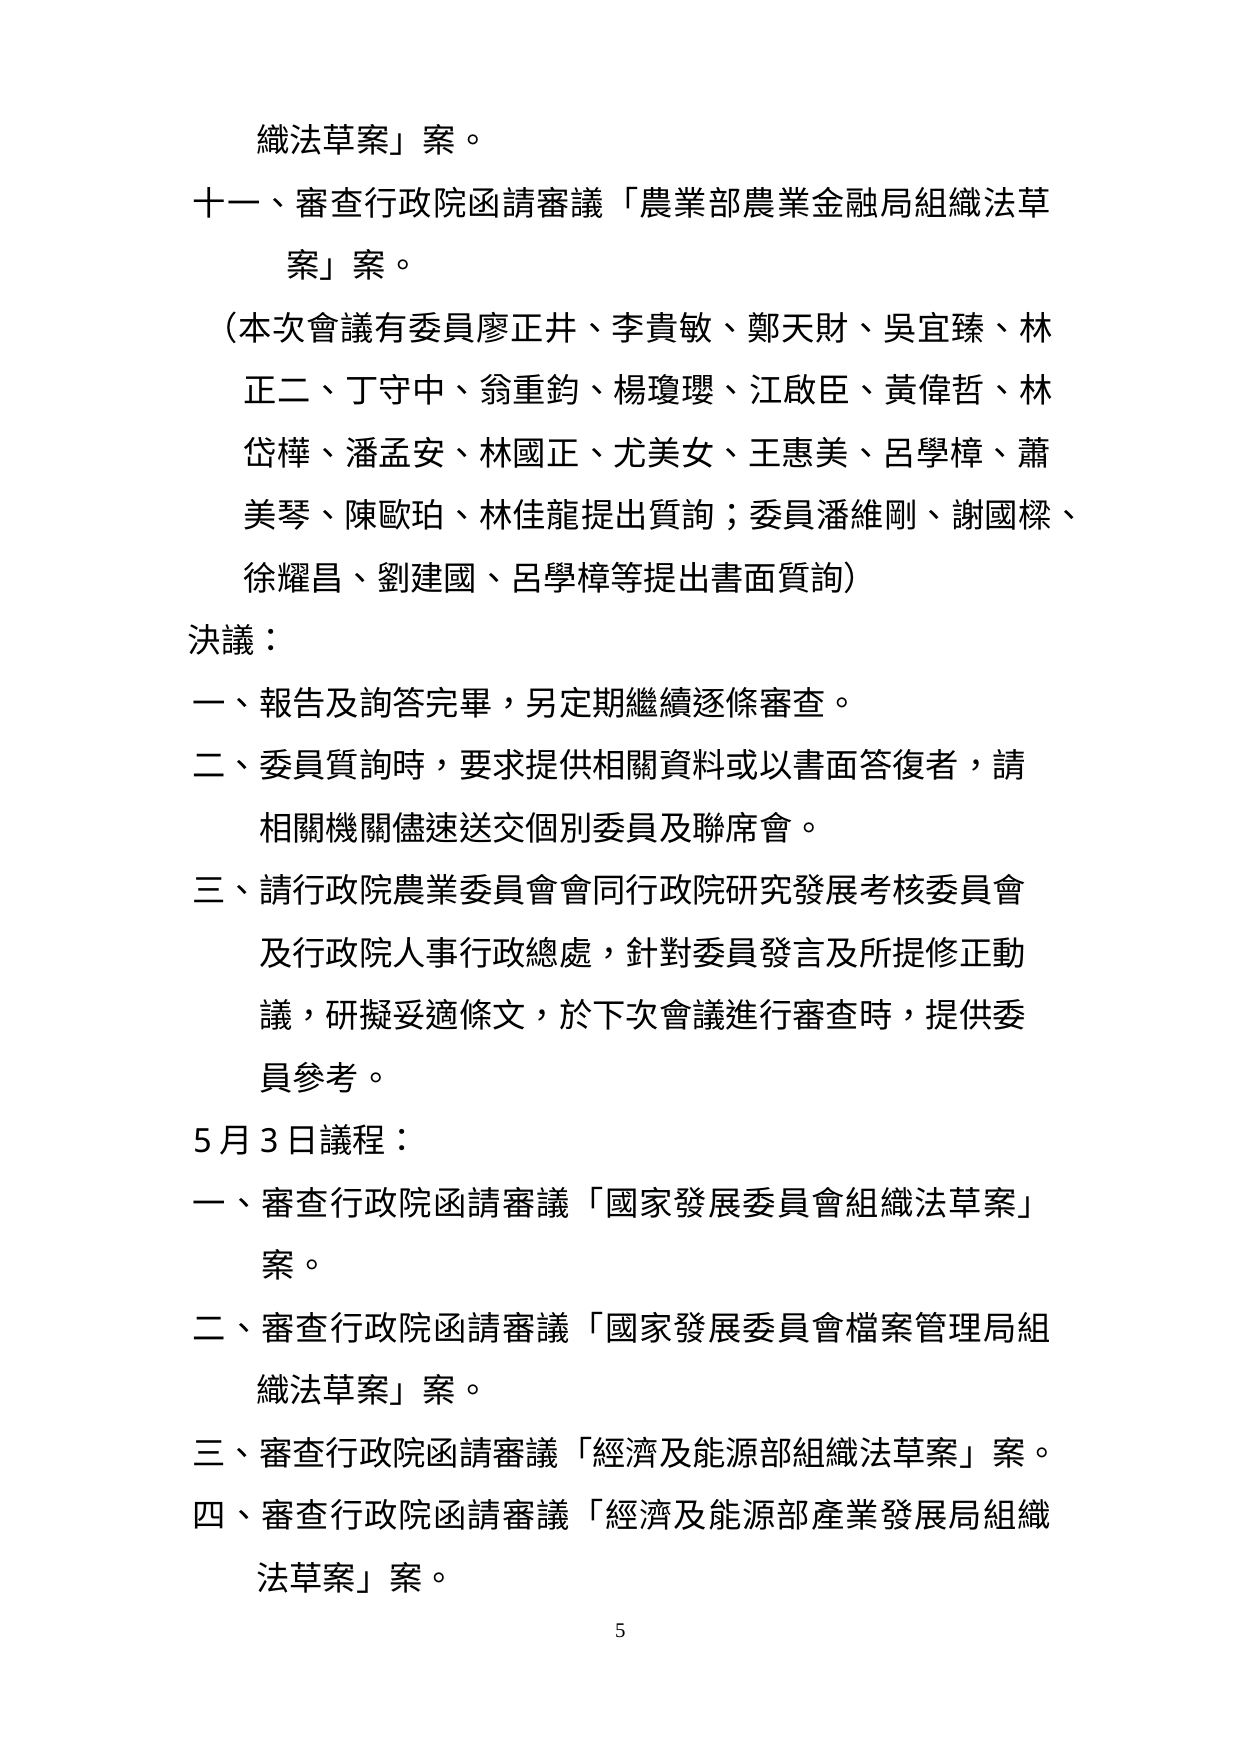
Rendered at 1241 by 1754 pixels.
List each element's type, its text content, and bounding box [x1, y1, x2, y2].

text 決議： [187, 596, 1053, 659]
text 三、審查行政院函請審議「經濟及能源部組織法草案」案。 [188, 1409, 1053, 1471]
text 三、請行政院農業委員會會同行政院研究發展考核委員會及行政院人事行政總處，針對委員發言及所提修正動議，研擬妥適條文，於下次會議進行審查時，提供委員參考。 [192, 846, 1053, 1096]
text 一、報告及詢答完畢，另定期繼續逐條審查。 [192, 659, 1053, 721]
text 織法草案」案。 [192, 96, 1053, 159]
text （本次會議有委員廖正井、李貴敏、鄭天財、吳宜臻、林正二、丁守中、翁重鈞、楊瓊瓔、江啟臣、黃偉哲、林岱樺、潘孟安、林國正、尤美女、王惠美、呂學樟、蕭美琴、陳歐珀、林佳龍提出質詢；委員潘維剛、謝國樑、徐耀昌、劉建國、呂學樟等提出書面質詢） [204, 284, 1053, 596]
text 一、審查行政院函請審議「國家發展委員會組織法草案」案。 [192, 1159, 1053, 1284]
text 四、審查行政院函請審議「經濟及能源部產業發展局組織法草案」案。 [192, 1471, 1053, 1596]
text 5月3日議程： [192, 1096, 1053, 1159]
text 二、委員質詢時，要求提供相關資料或以書面答復者，請相關機關儘速送交個別委員及聯席會。 [192, 721, 1053, 846]
text 十一、審查行政院函請審議「農業部農業金融局組織法草案」案。 [192, 159, 1053, 284]
text 二、審查行政院函請審議「國家發展委員會檔案管理局組織法草案」案。 [192, 1284, 1053, 1409]
